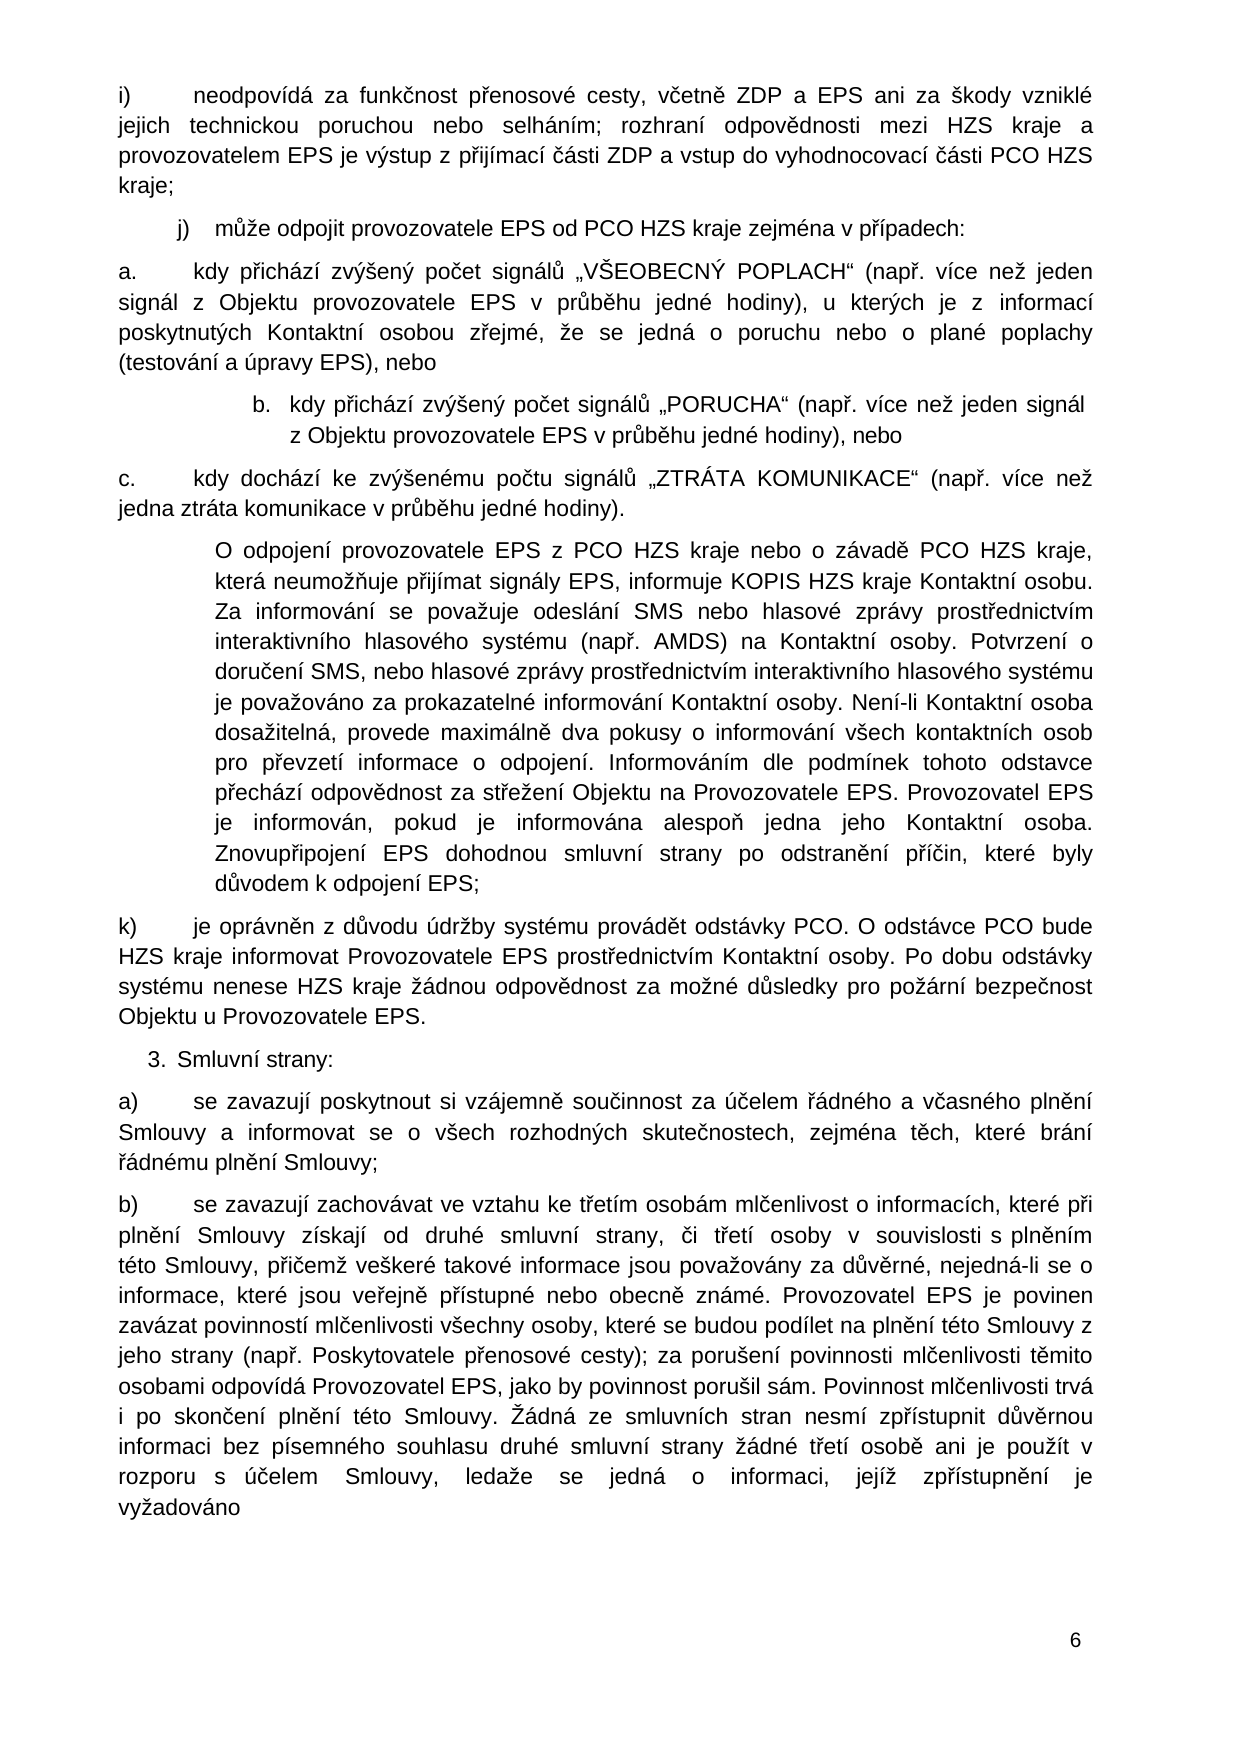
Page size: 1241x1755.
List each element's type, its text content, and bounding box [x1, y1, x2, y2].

text O odpojení provozovatele EPS z PCO HZS kraje nebo o závadě PCO HZS kraje, která neumožňuje přijímat signály EPS, informuje KOPIS HZS kraje Kontaktní osobu. Za informování se považuje odeslání SMS nebo hlasové zprávy prostřednictvím interaktivního hlasového systému (např. AMDS) na Kontaktní osoby. Potvrzení o doručení SMS, nebo hlasové zprávy prostřednictvím interaktivního hlasového systému je považováno za prokazatelné informování Kontaktní osoby. Není-li Kontaktní osoba dosažitelná, provede maximálně dva pokusy o informování všech kontaktních osob pro převzetí informace o odpojení. Informováním dle podmínek tohoto odstavce přechází odpovědnost za střežení Objektu na Provozovatele EPS. Provozovatel EPS je informován, pokud je informována alespoň jedna jeho Kontaktní osoba. Znovupřipojení EPS dohodnou smluvní strany po odstranění příčin, které byly důvodem k odpojení EPS; [214, 537, 1094, 896]
list kdy dochází ke zvýšenému počtu signálů „ZTRÁTA KOMUNIKACE“ (např. více než jedna ztráta komunikace v průběhu jedné hodiny). [118, 465, 1093, 521]
list neodpovídá za funkčnost přenosové cesty, včetně ZDP a EPS ani za škody vzniklé jejich technickou poruchou nebo selháním; rozhraní odpovědnosti mezi HZS kraje a provozovatelem EPS je výstup z přijímací části ZDP a vstup do vyhodnocovací části PCO HZS kraje; [118, 82, 1093, 199]
list kdy přichází zvýšený počet signálů „PORUCHA“ (např. více než jeden signál [252, 391, 1137, 418]
list je oprávněn z důvodu údržby systému provádět odstávky PCO. O odstávce PCO bude HZS kraje informovat Provozovatele EPS prostřednictvím Kontaktní osoby. Po dobu odstávky systému nenese HZS kraje žádnou odpovědnost za možné důsledky pro požární bezpečnost Objektu u Provozovatele EPS. [118, 913, 1093, 1029]
text z Objektu provozovatele EPS v průběhu jedné hodiny), nebo [289, 422, 1137, 448]
list kdy přichází zvýšený počet signálů „VŠEOBECNÝ POPLACH“ (např. více než jeden signál z Objektu provozovatele EPS v průběhu jedné hodiny), u kterých je z informací poskytnutých Kontaktní osobou zřejmé, že se jedná o poruchu nebo o plané poplachy (testování a úpravy EPS), nebo [118, 258, 1093, 375]
list může odpojit provozovatele EPS od PCO HZS kraje zejména v případech: [177, 215, 1137, 242]
list se zavazují poskytnout si vzájemně součinnost za účelem řádného a včasného plnění Smlouvy a informovat se o všech rozhodných skutečnostech, zejména těch, které brání řádnému plnění Smlouvy; [118, 1088, 1093, 1175]
list Smluvní strany: [147, 1046, 1137, 1072]
list se zavazují zachovávat ve vztahu ke třetím osobám mlčenlivost o informacích, které při plnění Smlouvy získají od druhé smluvní strany, či třetí osoby v souvislosti s plněním této Smlouvy, přičemž veškeré takové informace jsou považovány za důvěrné, nejedná-li se o informace, které jsou veřejně přístupné nebo obecně známé. Provozovatel EPS je povinen zavázat povinností mlčenlivosti všechny osoby, které se budou podílet na plnění této Smlouvy z jeho strany (např. Poskytovatele přenosové cesty); za porušení povinnosti mlčenlivosti těmito osobami odpovídá Provozovatel EPS, jako by povinnost porušil sám. Povinnost mlčenlivosti trvá i po skončení plnění této Smlouvy. Žádná ze smluvních stran nesmí zpřístupnit důvěrnou informaci bez písemného souhlasu druhé smluvní strany žádné třetí osobě ani je použít v rozporu s účelem Smlouvy, ledaže se jedná o informaci, jejíž zpřístupnění je vyžadováno [118, 1191, 1094, 1520]
